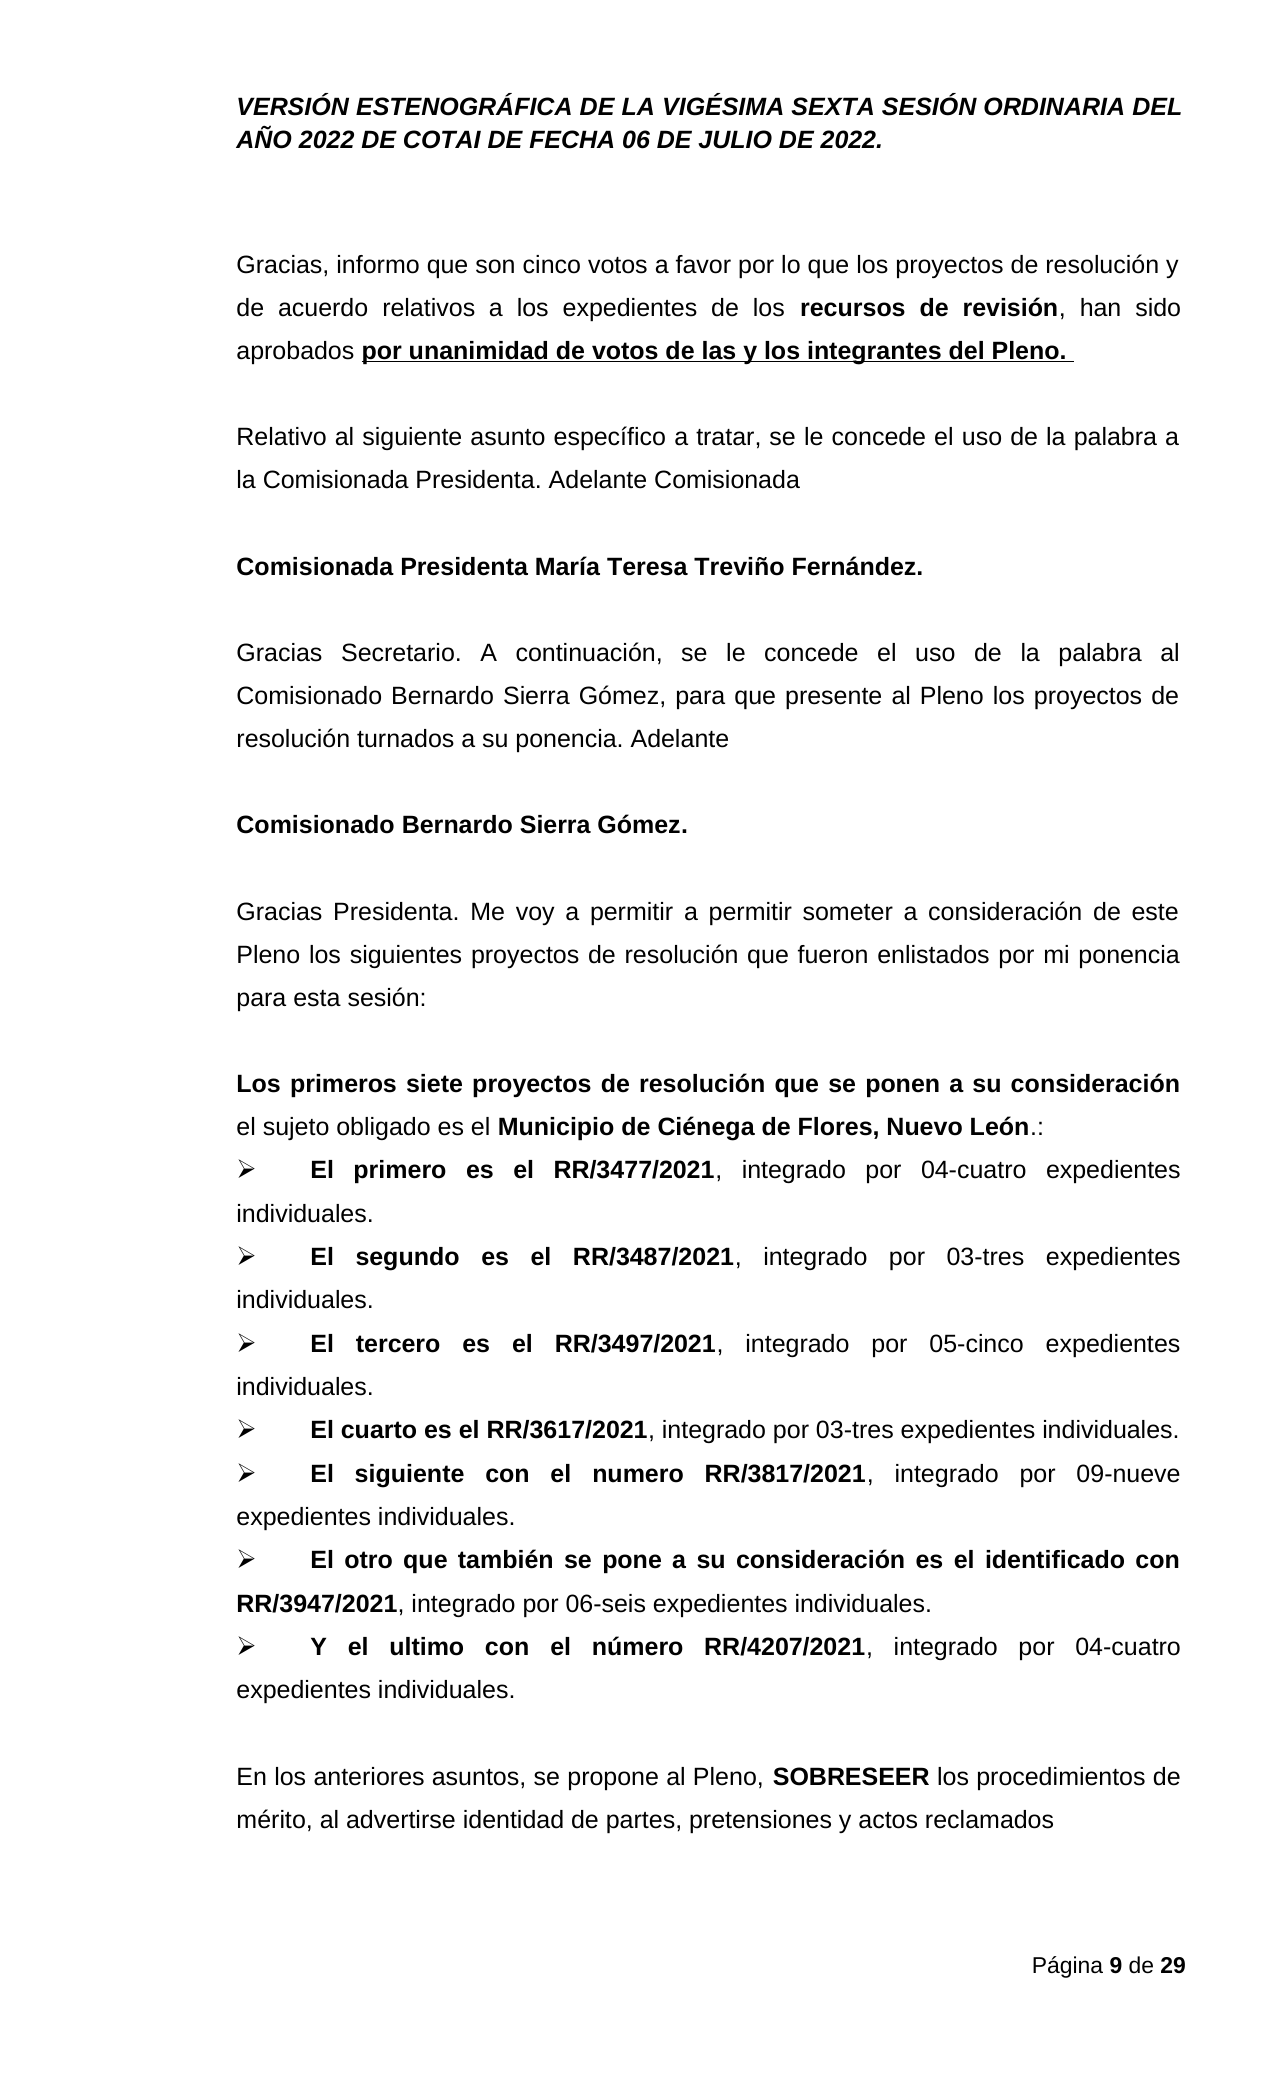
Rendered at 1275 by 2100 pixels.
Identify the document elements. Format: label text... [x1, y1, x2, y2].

text En los anteriores asuntos, se propone al Pleno, SOBRESEER los procedimientos de mérito, al advertirse identidad de partes, pretensiones y actos reclamados [236, 1762, 1181, 1833]
list El otro que también se pone a su consideración es el identificado con RR/3947/2021, integrado por 06-seis expedientes individuales. [236, 1545, 1181, 1617]
list Y el ultimo con el número RR/4207/2021, integrado por 04-cuatro expedientes individuales. [236, 1632, 1181, 1704]
list El tercero es el RR/3497/2021, integrado por 05-cinco expedientes individuales. [236, 1329, 1181, 1401]
text Comisionado Bernardo Sierra Gómez. [236, 811, 1181, 839]
list El primero es el RR/3477/2021, integrado por 04-cuatro expedientes individuales. [236, 1156, 1181, 1228]
list El cuarto es el RR/3617/2021, integrado por 03-tres expedientes individuales. [236, 1415, 1181, 1444]
text Gracias, informo que son cinco votos a favor por lo que los proyectos de resolución y de acuerdo relativos a los expedientes de los recursos de revisión, han sido aprobados por unanimidad de votos de las y los integrantes del Pleno. [236, 250, 1181, 365]
list El segundo es el RR/3487/2021, integrado por 03-tres expedientes individuales. [236, 1242, 1181, 1314]
text Relativo al siguiente asunto específico a tratar, se le concede el uso de la palabra a la Comisionada Presidenta. Adelante Comisionada [236, 422, 1181, 494]
text Comisionada Presidenta María Teresa Treviño Fernández. [236, 552, 1181, 581]
list El siguiente con el numero RR/3817/2021, integrado por 09-nueve expedientes individuales. [236, 1459, 1181, 1531]
text Gracias Presidenta. Me voy a permitir a permitir someter a consideración de este Pleno los siguientes proyectos de resolución que fueron enlistados por mi ponencia para esta sesión: [236, 897, 1181, 1012]
text Los primeros siete proyectos de resolución que se ponen a su consideración el sujeto obligado es el Municipio de Ciénega de Flores, Nuevo León.: [236, 1069, 1181, 1141]
text Gracias Secretario. A continuación, se le concede el uso de la palabra al Comisionado Bernardo Sierra Gómez, para que presente al Pleno los proyectos de resolución turnados a su ponencia. Adelante [236, 638, 1181, 753]
